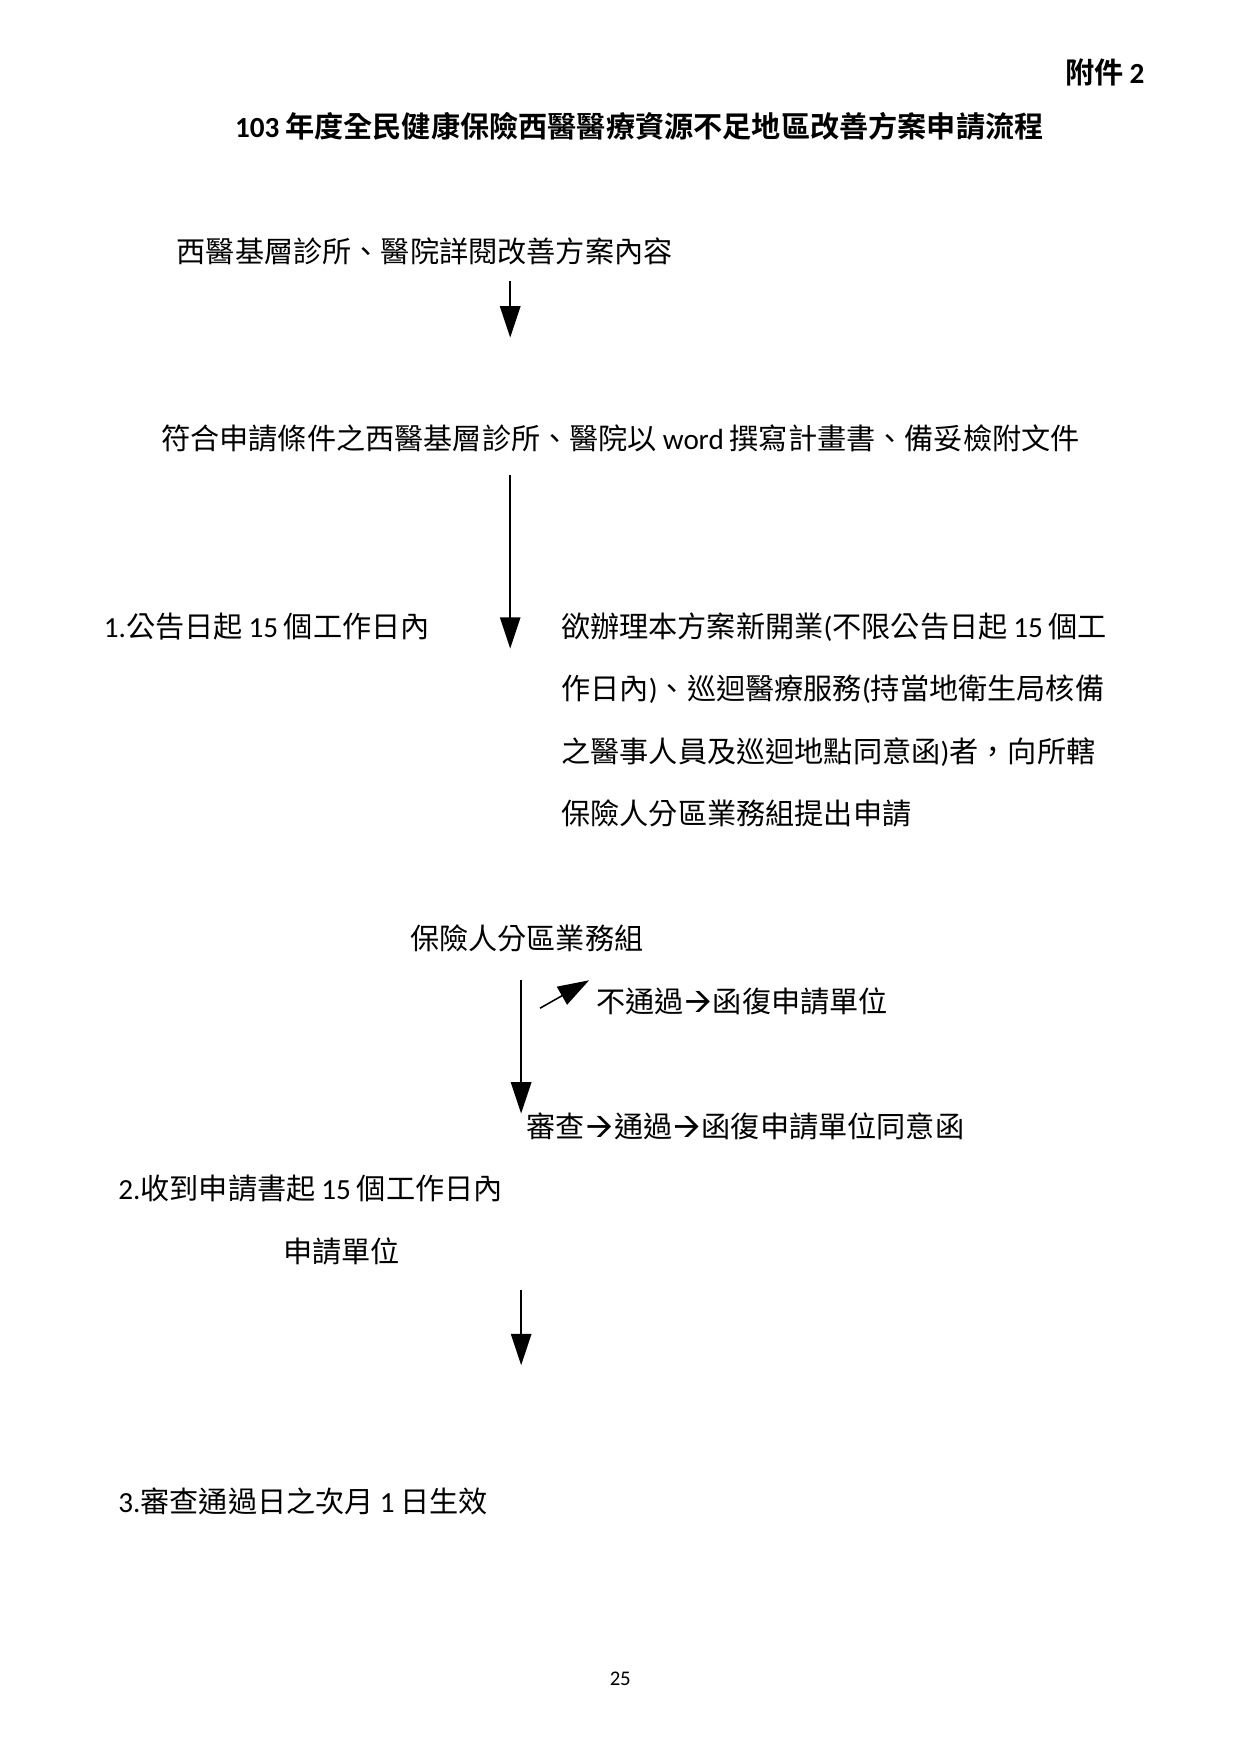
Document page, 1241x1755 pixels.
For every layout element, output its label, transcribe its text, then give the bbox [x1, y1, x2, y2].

text 審查通過函復申請單位同意函 [118, 1083, 1122, 1145]
text 申請單位 [118, 1208, 1122, 1270]
text 103年度全民健康保險西醫醫療資源不足地區改善方案申請流程 [1041, 53, 1169, 106]
text 3.審查通過日之次月1日生效 [118, 1458, 1122, 1520]
text 2.收到申請書起15個工作日內 [118, 1145, 1122, 1208]
text 不通過函復申請單位 [118, 958, 1122, 1020]
text 103年度全民健康保險西醫醫療資源不足地區改善方案申請流程 [126, 83, 1151, 145]
text 符合申請條件之西醫基層診所、醫院以word撰寫計畫書、備妥檢附文件 [118, 395, 1122, 458]
text 附件2 [1056, 61, 1154, 90]
text 1.公告日起15個工作日內 欲辦理本方案新開業(不限公告日起15個工作日內)、巡迴醫療服務(持當地衛生局核備之醫事人員及巡迴地點同意函)者，向所轄保險人分區業務組提出申請 [104, 583, 1122, 833]
text 西醫基層診所、醫院詳閱改善方案內容 [118, 208, 1122, 270]
text 保險人分區業務組 [118, 895, 1122, 958]
